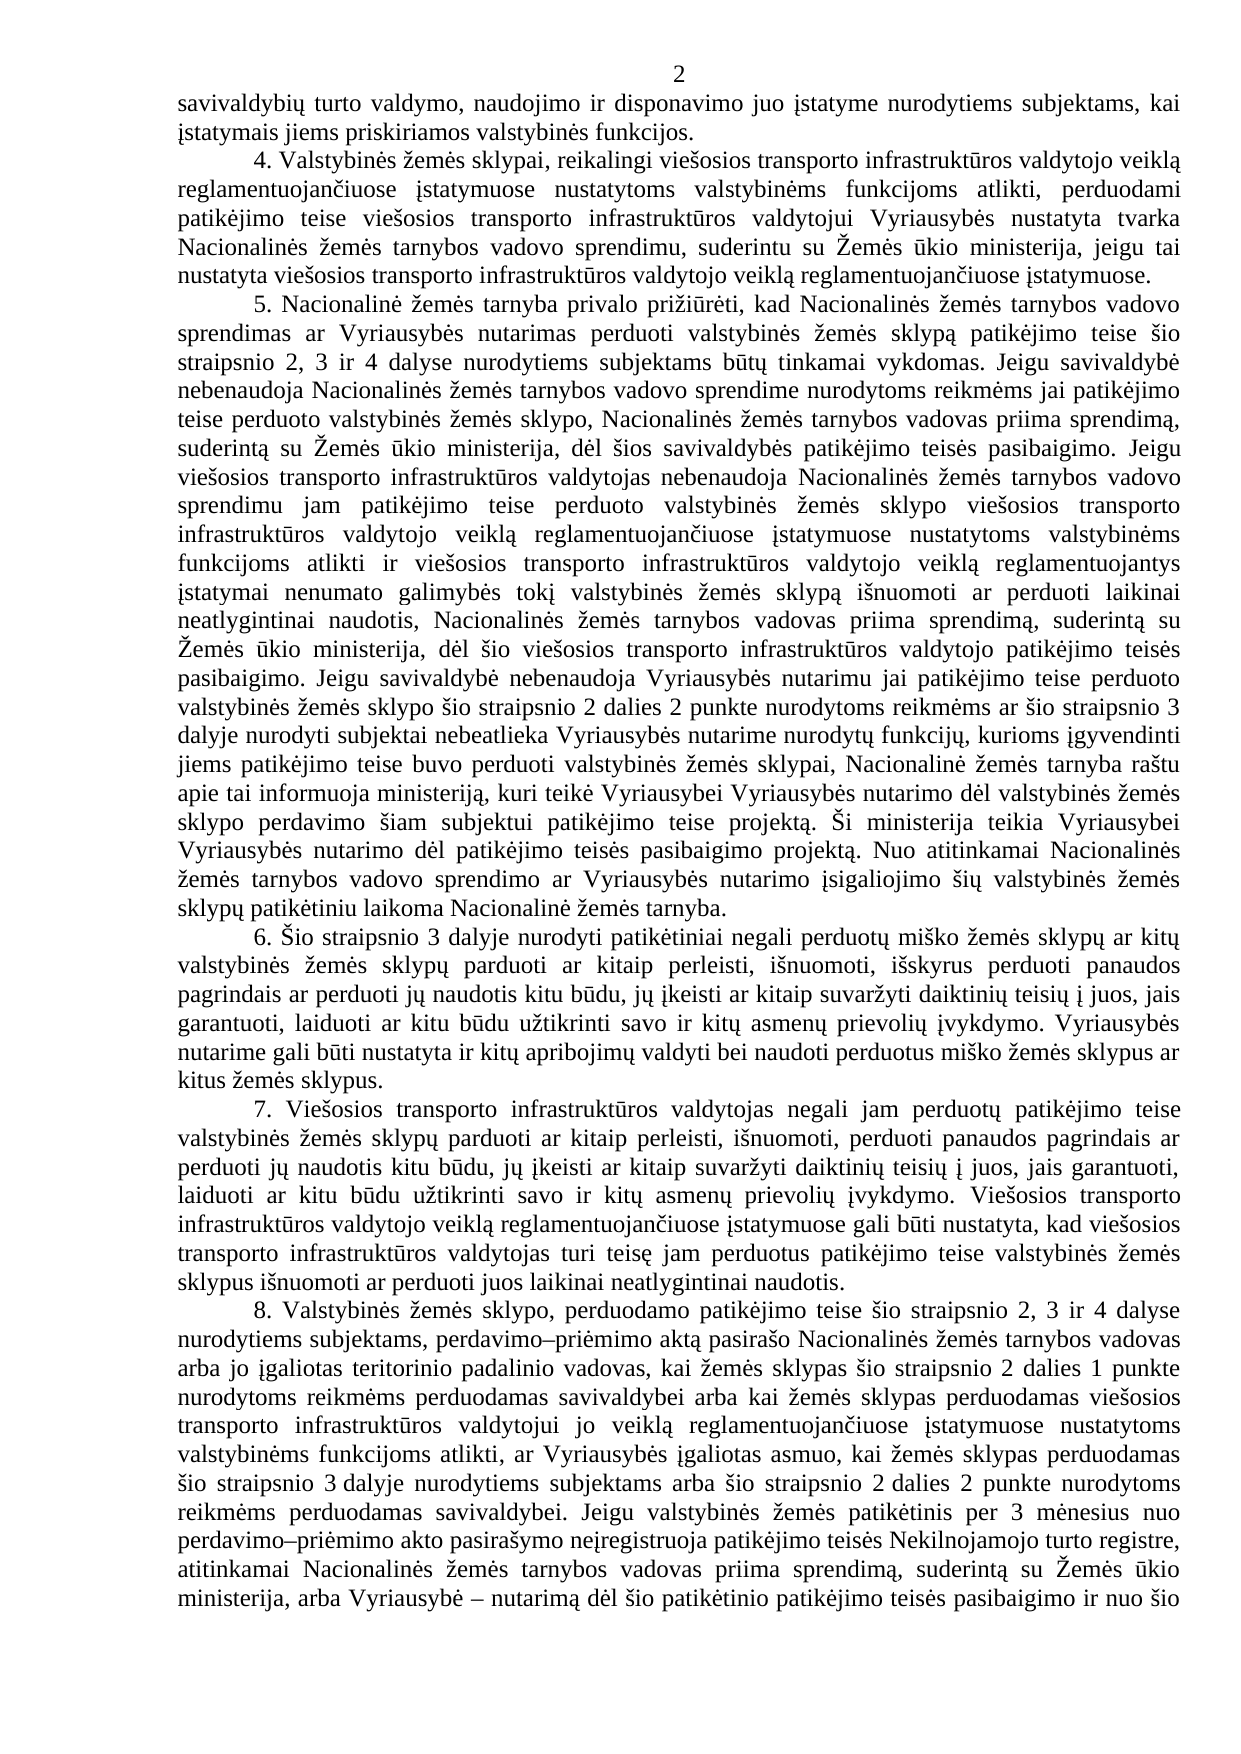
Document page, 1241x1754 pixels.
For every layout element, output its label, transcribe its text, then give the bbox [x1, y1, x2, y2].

text 5. Nacionalinė žemės tarnyba privalo prižiūrėti, kad Nacionalinės žemės tarnybos vadovo sprendimas ar Vyriausybės nutarimas perduoti valstybinės žemės sklypą patikėjimo teise šio straipsnio 2, 3 ir 4 dalyse nurodytiems subjektams būtų tinkamai vykdomas. Jeigu savivaldybė nebenaudoja Nacionalinės žemės tarnybos vadovo sprendime nurodytoms reikmėms jai patikėjimo teise perduoto valstybinės žemės sklypo, Nacionalinės žemės tarnybos vadovas priima sprendimą, suderintą su Žemės ūkio ministerija, dėl šios savivaldybės patikėjimo teisės pasibaigimo. Jeigu viešosios transporto infrastruktūros valdytojas nebenaudoja Nacionalinės žemės tarnybos vadovo sprendimu jam patikėjimo teise perduoto valstybinės žemės sklypo viešosios transporto infrastruktūros valdytojo veiklą reglamentuojančiuose įstatymuose nustatytoms valstybinėms funkcijoms atlikti ir viešosios transporto infrastruktūros valdytojo veiklą reglamentuojantys įstatymai nenumato galimybės tokį valstybinės žemės sklypą išnuomoti ar perduoti laikinai neatlygintinai naudotis, Nacionalinės žemės tarnybos vadovas priima sprendimą, suderintą su Žemės ūkio ministerija, dėl šio viešosios transporto infrastruktūros valdytojo patikėjimo teisės pasibaigimo. Jeigu savivaldybė nebenaudoja Vyriausybės nutarimu jai patikėjimo teise perduoto valstybinės žemės sklypo šio straipsnio 2 dalies 2 punkte nurodytoms reikmėms ar šio straipsnio 3 dalyje nurodyti subjektai nebeatlieka Vyriausybės nutarime nurodytų funkcijų, kurioms įgyvendinti jiems patikėjimo teise buvo perduoti valstybinės žemės sklypai, Nacionalinė žemės tarnyba raštu apie tai informuoja ministeriją, kuri teikė Vyriausybei Vyriausybės nutarimo dėl valstybinės žemės sklypo perdavimo šiam subjektui patikėjimo teise projektą. Ši ministerija teikia Vyriausybei Vyriausybės nutarimo dėl patikėjimo teisės pasibaigimo projektą. Nuo atitinkamai Nacionalinės žemės tarnybos vadovo sprendimo ar Vyriausybės nutarimo įsigaliojimo šių valstybinės žemės sklypų patikėtiniu laikoma Nacionalinė žemės tarnyba. [177, 289, 1181, 922]
text 7. Viešosios transporto infrastruktūros valdytojas negali jam perduotų patikėjimo teise valstybinės žemės sklypų parduoti ar kitaip perleisti, išnuomoti, perduoti panaudos pagrindais ar perduoti jų naudotis kitu būdu, jų įkeisti ar kitaip suvaržyti daiktinių teisių į juos, jais garantuoti, laiduoti ar kitu būdu užtikrinti savo ir kitų asmenų prievolių įvykdymo. Viešosios transporto infrastruktūros valdytojo veiklą reglamentuojančiuose įstatymuose gali būti nustatyta, kad viešosios transporto infrastruktūros valdytojas turi teisę jam perduotus patikėjimo teise valstybinės žemės sklypus išnuomoti ar perduoti juos laikinai neatlygintinai naudotis. [177, 1094, 1181, 1295]
text 6. Šio straipsnio 3 dalyje nurodyti patikėtiniai negali perduotų miško žemės sklypų ar kitų valstybinės žemės sklypų parduoti ar kitaip perleisti, išnuomoti, išskyrus perduoti panaudos pagrindais ar perduoti jų naudotis kitu būdu, jų įkeisti ar kitaip suvaržyti daiktinių teisių į juos, jais garantuoti, laiduoti ar kitu būdu užtikrinti savo ir kitų asmenų prievolių įvykdymo. Vyriausybės nutarime gali būti nustatyta ir kitų apribojimų valdyti bei naudoti perduotus miško žemės sklypus ar kitus žemės sklypus. [177, 922, 1181, 1094]
text savivaldybių turto valdymo, naudojimo ir disponavimo juo įstatyme nurodytiems subjektams, kai įstatymais jiems priskiriamos valstybinės funkcijos. [177, 88, 1181, 145]
text 4. Valstybinės žemės sklypai, reikalingi viešosios transporto infrastruktūros valdytojo veiklą reglamentuojančiuose įstatymuose nustatytoms valstybinėms funkcijoms atlikti, perduodami patikėjimo teise viešosios transporto infrastruktūros valdytojui Vyriausybės nustatyta tvarka Nacionalinės žemės tarnybos vadovo sprendimu, suderintu su Žemės ūkio ministerija, jeigu tai nustatyta viešosios transporto infrastruktūros valdytojo veiklą reglamentuojančiuose įstatymuose. [177, 145, 1181, 289]
text 8. Valstybinės žemės sklypo, perduodamo patikėjimo teise šio straipsnio 2, 3 ir 4 dalyse nurodytiems subjektams, perdavimo–priėmimo aktą pasirašo Nacionalinės žemės tarnybos vadovas arba jo įgaliotas teritorinio padalinio vadovas, kai žemės sklypas šio straipsnio 2 dalies 1 punkte nurodytoms reikmėms perduodamas savivaldybei arba kai žemės sklypas perduodamas viešosios transporto infrastruktūros valdytojui jo veiklą reglamentuojančiuose įstatymuose nustatytoms valstybinėms funkcijoms atlikti, ar Vyriausybės įgaliotas asmuo, kai žemės sklypas perduodamas šio straipsnio 3 dalyje nurodytiems subjektams arba šio straipsnio 2 dalies 2 punkte nurodytoms reikmėms perduodamas savivaldybei. Jeigu valstybinės žemės patikėtinis per 3 mėnesius nuo perdavimo–priėmimo akto pasirašymo neįregistruoja patikėjimo teisės Nekilnojamojo turto registre, atitinkamai Nacionalinės žemės tarnybos vadovas priima sprendimą, suderintą su Žemės ūkio ministerija, arba Vyriausybė – nutarimą dėl šio patikėtinio patikėjimo teisės pasibaigimo ir nuo šio [177, 1295, 1181, 1612]
